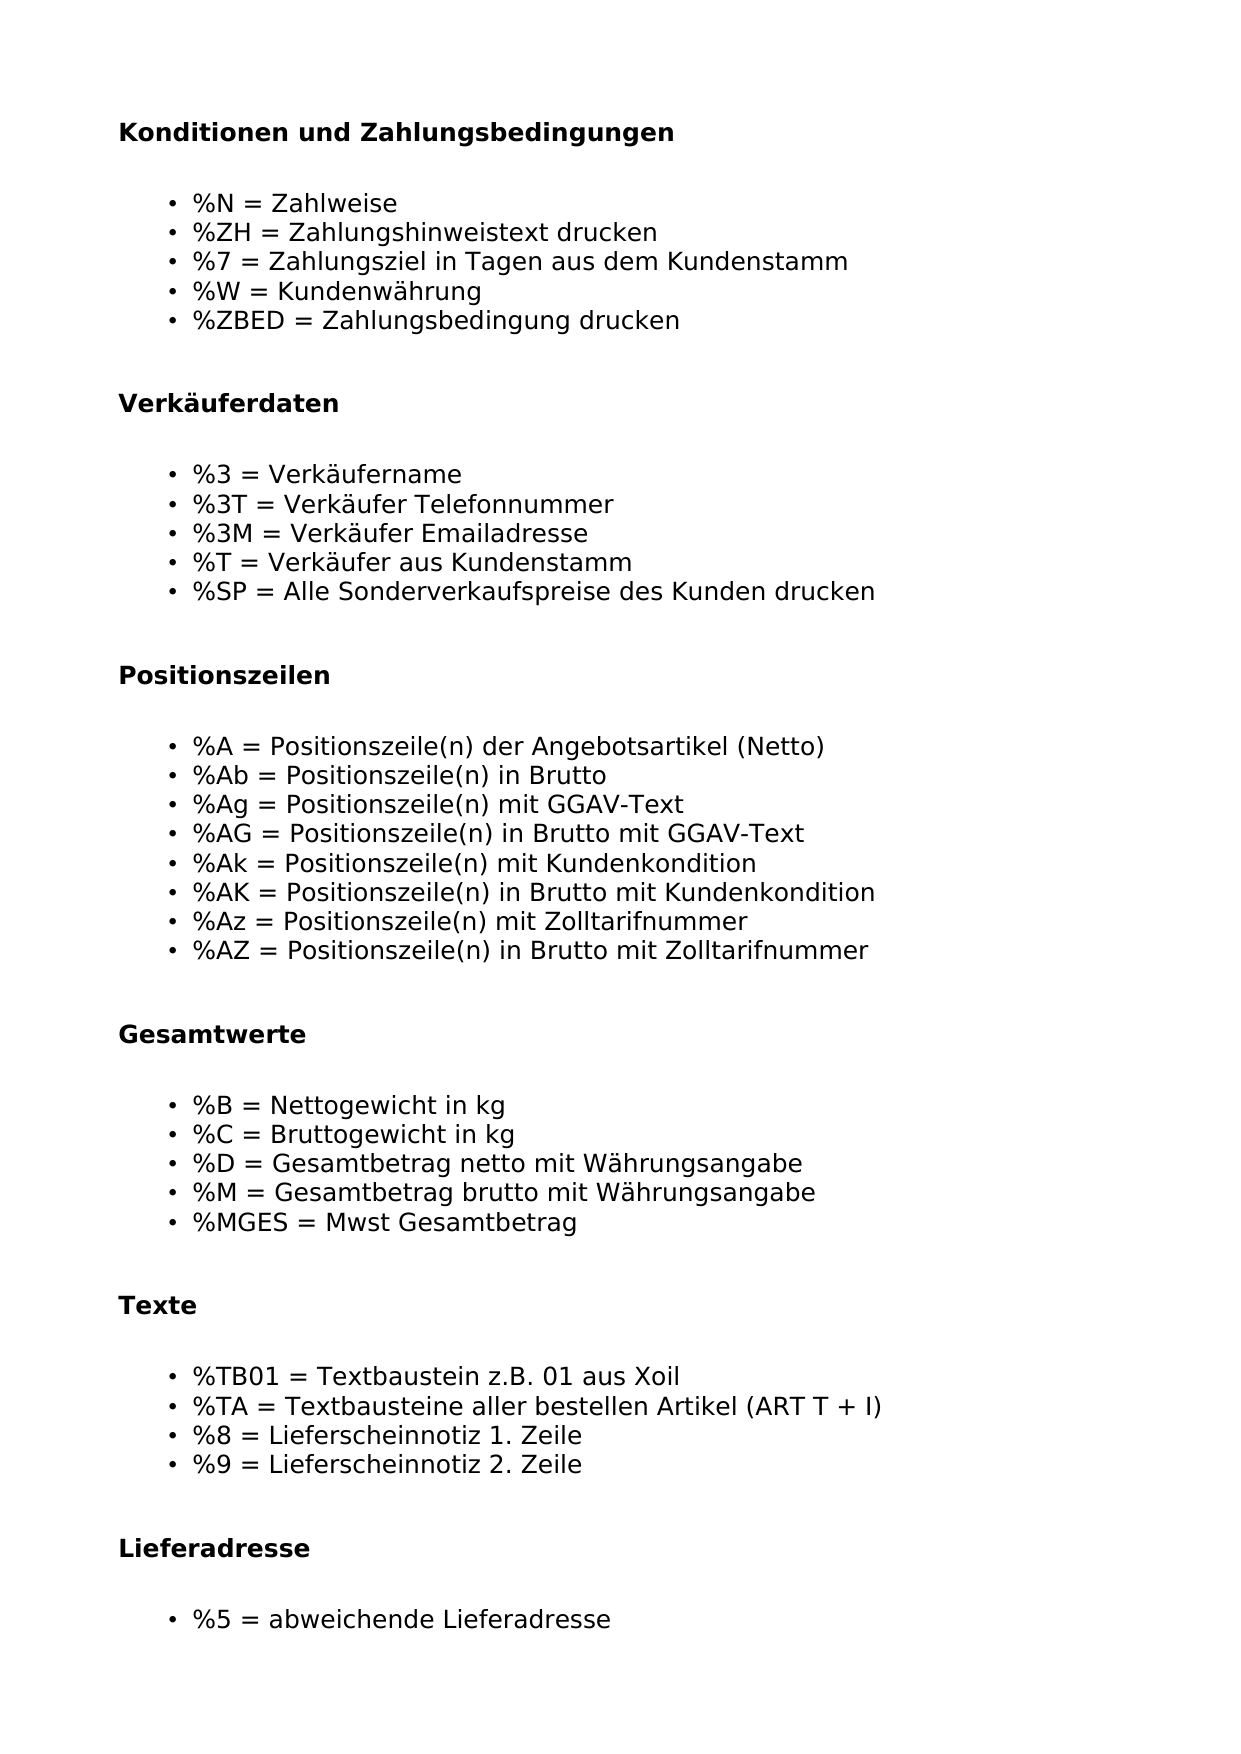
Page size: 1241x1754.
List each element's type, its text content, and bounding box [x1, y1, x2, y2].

subtitle Gesamtwerte [118, 1020, 1122, 1049]
list %AZ = Positionszeile(n) in Brutto mit Zolltarifnummer [177, 936, 1122, 966]
subtitle Positionszeilen [118, 661, 1122, 690]
list %A = Positionszeile(n) der Angebotsartikel (Netto) [177, 732, 1122, 761]
list %Ab = Positionszeile(n) in Brutto [177, 761, 1122, 791]
list %D = Gesamtbetrag netto mit Währungsangabe [177, 1149, 1122, 1179]
list %3 = Verkäufername [177, 461, 1122, 490]
list %MGES = Mwst Gesamtbetrag [177, 1208, 1122, 1237]
list %ZBED = Zahlungsbedingung drucken [177, 306, 1122, 335]
list %8 = Lieferscheinnotiz 1. Zeile [177, 1421, 1122, 1450]
list %7 = Zahlungsziel in Tagen aus dem Kundenstamm [177, 248, 1122, 277]
list %TB01 = Textbaustein z.B. 01 aus Xoil [177, 1363, 1122, 1392]
subtitle Konditionen und Zahlungsbedingungen [118, 118, 1122, 147]
list %W = Kundenwährung [177, 277, 1122, 306]
list %5 = abweichende Lieferadresse [177, 1605, 1122, 1634]
subtitle Texte [118, 1291, 1122, 1321]
list %Az = Positionszeile(n) mit Zolltarifnummer [177, 907, 1122, 936]
list %B = Nettogewicht in kg [177, 1091, 1122, 1120]
list %AK = Positionszeile(n) in Brutto mit Kundenkondition [177, 878, 1122, 907]
list %Ag = Positionszeile(n) mit GGAV-Text [177, 791, 1122, 820]
list %AG = Positionszeile(n) in Brutto mit GGAV-Text [177, 820, 1122, 849]
list %3T = Verkäufer Telefonnummer [177, 490, 1122, 519]
list %9 = Lieferscheinnotiz 2. Zeile [177, 1450, 1122, 1479]
list %ZH = Zahlungshinweistext drucken [177, 218, 1122, 248]
list %Ak = Positionszeile(n) mit Kundenkondition [177, 849, 1122, 878]
list %M = Gesamtbetrag brutto mit Währungsangabe [177, 1179, 1122, 1208]
list %T = Verkäufer aus Kundenstamm [177, 548, 1122, 577]
subtitle Lieferadresse [118, 1534, 1122, 1563]
list %N = Zahlweise [177, 189, 1122, 218]
list %C = Bruttogewicht in kg [177, 1120, 1122, 1149]
subtitle Verkäuferdaten [118, 389, 1122, 419]
list %3M = Verkäufer Emailadresse [177, 519, 1122, 548]
list %TA = Textbausteine aller bestellen Artikel (ART T + I) [177, 1392, 1122, 1421]
list %SP = Alle Sonderverkaufspreise des Kunden drucken [177, 577, 1122, 607]
